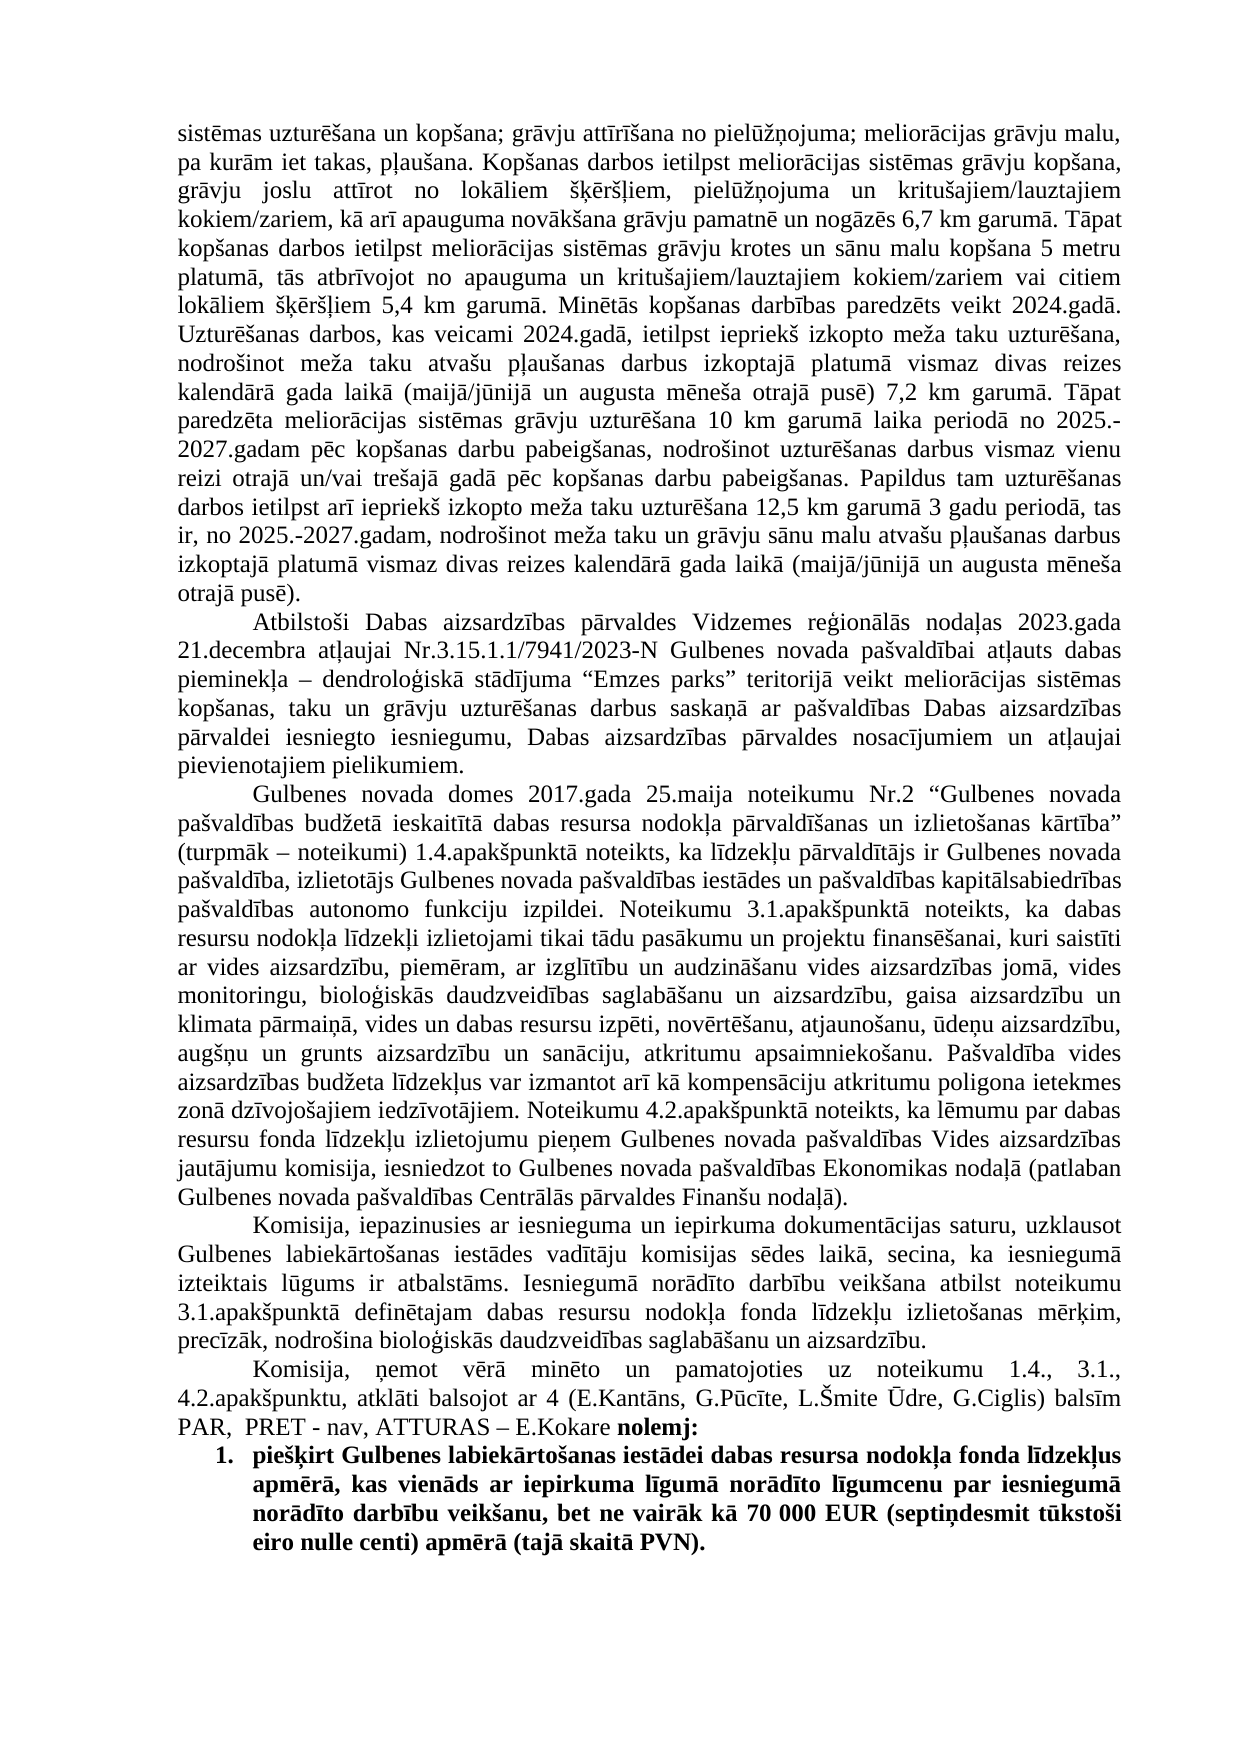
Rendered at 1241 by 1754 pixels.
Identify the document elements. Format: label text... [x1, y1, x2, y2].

list piešķirt Gulbenes labiekārtošanas iestādei dabas resursa nodokļa fonda līdzekļus apmērā, kas vienāds ar iepirkuma līgumā norādīto līgumcenu par iesniegumā norādīto darbību veikšanu, bet ne vairāk kā 70 000 EUR (septiņdesmit tūkstoši eiro nulle centi) apmērā (tajā skaitā PVN). [215, 1441, 1122, 1556]
text Atbilstoši Dabas aizsardzības pārvaldes Vidzemes reģionālās nodaļas 2023.gada 21.decembra atļaujai Nr.3.15.1.1/7941/2023-N Gulbenes novada pašvaldībai atļauts dabas pieminekļa – dendroloģiskā stādījuma “Emzes parks” teritorijā veikt meliorācijas sistēmas kopšanas, taku un grāvju uzturēšanas darbus saskaņā ar pašvaldības Dabas aizsardzības pārvaldei iesniegto iesniegumu, Dabas aizsardzības pārvaldes nosacījumiem un atļaujai pievienotajiem pielikumiem. [177, 607, 1122, 779]
text sistēmas uzturēšana un kopšana; grāvju attīrīšana no pielūžņojuma; meliorācijas grāvju malu, pa kurām iet takas, pļaušana. Kopšanas darbos ietilpst meliorācijas sistēmas grāvju kopšana, grāvju joslu attīrot no lokāliem šķēršļiem, pielūžņojuma un kritušajiem/lauztajiem kokiem/zariem, kā arī apauguma novākšana grāvju pamatnē un nogāzēs 6,7 km garumā. Tāpat kopšanas darbos ietilpst meliorācijas sistēmas grāvju krotes un sānu malu kopšana 5 metru platumā, tās atbrīvojot no apauguma un kritušajiem/lauztajiem kokiem/zariem vai citiem lokāliem šķēršļiem 5,4 km garumā. Minētās kopšanas darbības paredzēts veikt 2024.gadā. Uzturēšanas darbos, kas veicami 2024.gadā, ietilpst iepriekš izkopto meža taku uzturēšana, nodrošinot meža taku atvašu pļaušanas darbus izkoptajā platumā vismaz divas reizes kalendārā gada laikā (maijā/jūnijā un augusta mēneša otrajā pusē) 7,2 km garumā. Tāpat paredzēta meliorācijas sistēmas grāvju uzturēšana 10 km garumā laika periodā no 2025.-2027.gadam pēc kopšanas darbu pabeigšanas, nodrošinot uzturēšanas darbus vismaz vienu reizi otrajā un/vai trešajā gadā pēc kopšanas darbu pabeigšanas. Papildus tam uzturēšanas darbos ietilpst arī iepriekš izkopto meža taku uzturēšana 12,5 km garumā 3 gadu periodā, tas ir, no 2025.-2027.gadam, nodrošinot meža taku un grāvju sānu malu atvašu pļaušanas darbus izkoptajā platumā vismaz divas reizes kalendārā gada laikā (maijā/jūnijā un augusta mēneša otrajā pusē). [177, 118, 1122, 607]
text Komisija, ņemot vērā minēto un pamatojoties uz noteikumu 1.4., 3.1., 4.2.apakšpunktu, atklāti balsojot ar 4 (E.Kantāns, G.Pūcīte, L.Šmite Ūdre, G.Ciglis) balsīm PAR, PRET - nav, ATTURAS – E.Kokare nolemj: [177, 1354, 1122, 1441]
text Komisija, iepazinusies ar iesnieguma un iepirkuma dokumentācijas saturu, uzklausot Gulbenes labiekārtošanas iestādes vadītāju komisijas sēdes laikā, secina, ka iesniegumā izteiktais lūgums ir atbalstāms. Iesniegumā norādīto darbību veikšana atbilst noteikumu 3.1.apakšpunktā definētajam dabas resursu nodokļa fonda līdzekļu izlietošanas mērķim, precīzāk, nodrošina bioloģiskās daudzveidības saglabāšanu un aizsardzību. [177, 1211, 1122, 1354]
text Gulbenes novada domes 2017.gada 25.maija noteikumu Nr.2 “Gulbenes novada pašvaldības budžetā ieskaitītā dabas resursa nodokļa pārvaldīšanas un izlietošanas kārtība” (turpmāk – noteikumi) 1.4.apakšpunktā noteikts, ka līdzekļu pārvaldītājs ir Gulbenes novada pašvaldība, izlietotājs Gulbenes novada pašvaldības iestādes un pašvaldības kapitālsabiedrības pašvaldības autonomo funkciju izpildei. Noteikumu 3.1.apakšpunktā noteikts, ka dabas resursu nodokļa līdzekļi izlietojami tikai tādu pasākumu un projektu finansēšanai, kuri saistīti ar vides aizsardzību, piemēram, ar izglītību un audzināšanu vides aizsardzības jomā, vides monitoringu, bioloģiskās daudzveidības saglabāšanu un aizsardzību, gaisa aizsardzību un klimata pārmaiņā, vides un dabas resursu izpēti, novērtēšanu, atjaunošanu, ūdeņu aizsardzību, augšņu un grunts aizsardzību un sanāciju, atkritumu apsaimniekošanu. Pašvaldība vides aizsardzības budžeta līdzekļus var izmantot arī kā kompensāciju atkritumu poligona ietekmes zonā dzīvojošajiem iedzīvotājiem. Noteikumu 4.2.apakšpunktā noteikts, ka lēmumu par dabas resursu fonda līdzekļu izlietojumu pieņem Gulbenes novada pašvaldības Vides aizsardzības jautājumu komisija, iesniedzot to Gulbenes novada pašvaldības Ekonomikas nodaļā (patlaban Gulbenes novada pašvaldības Centrālās pārvaldes Finanšu nodaļā). [177, 779, 1122, 1211]
